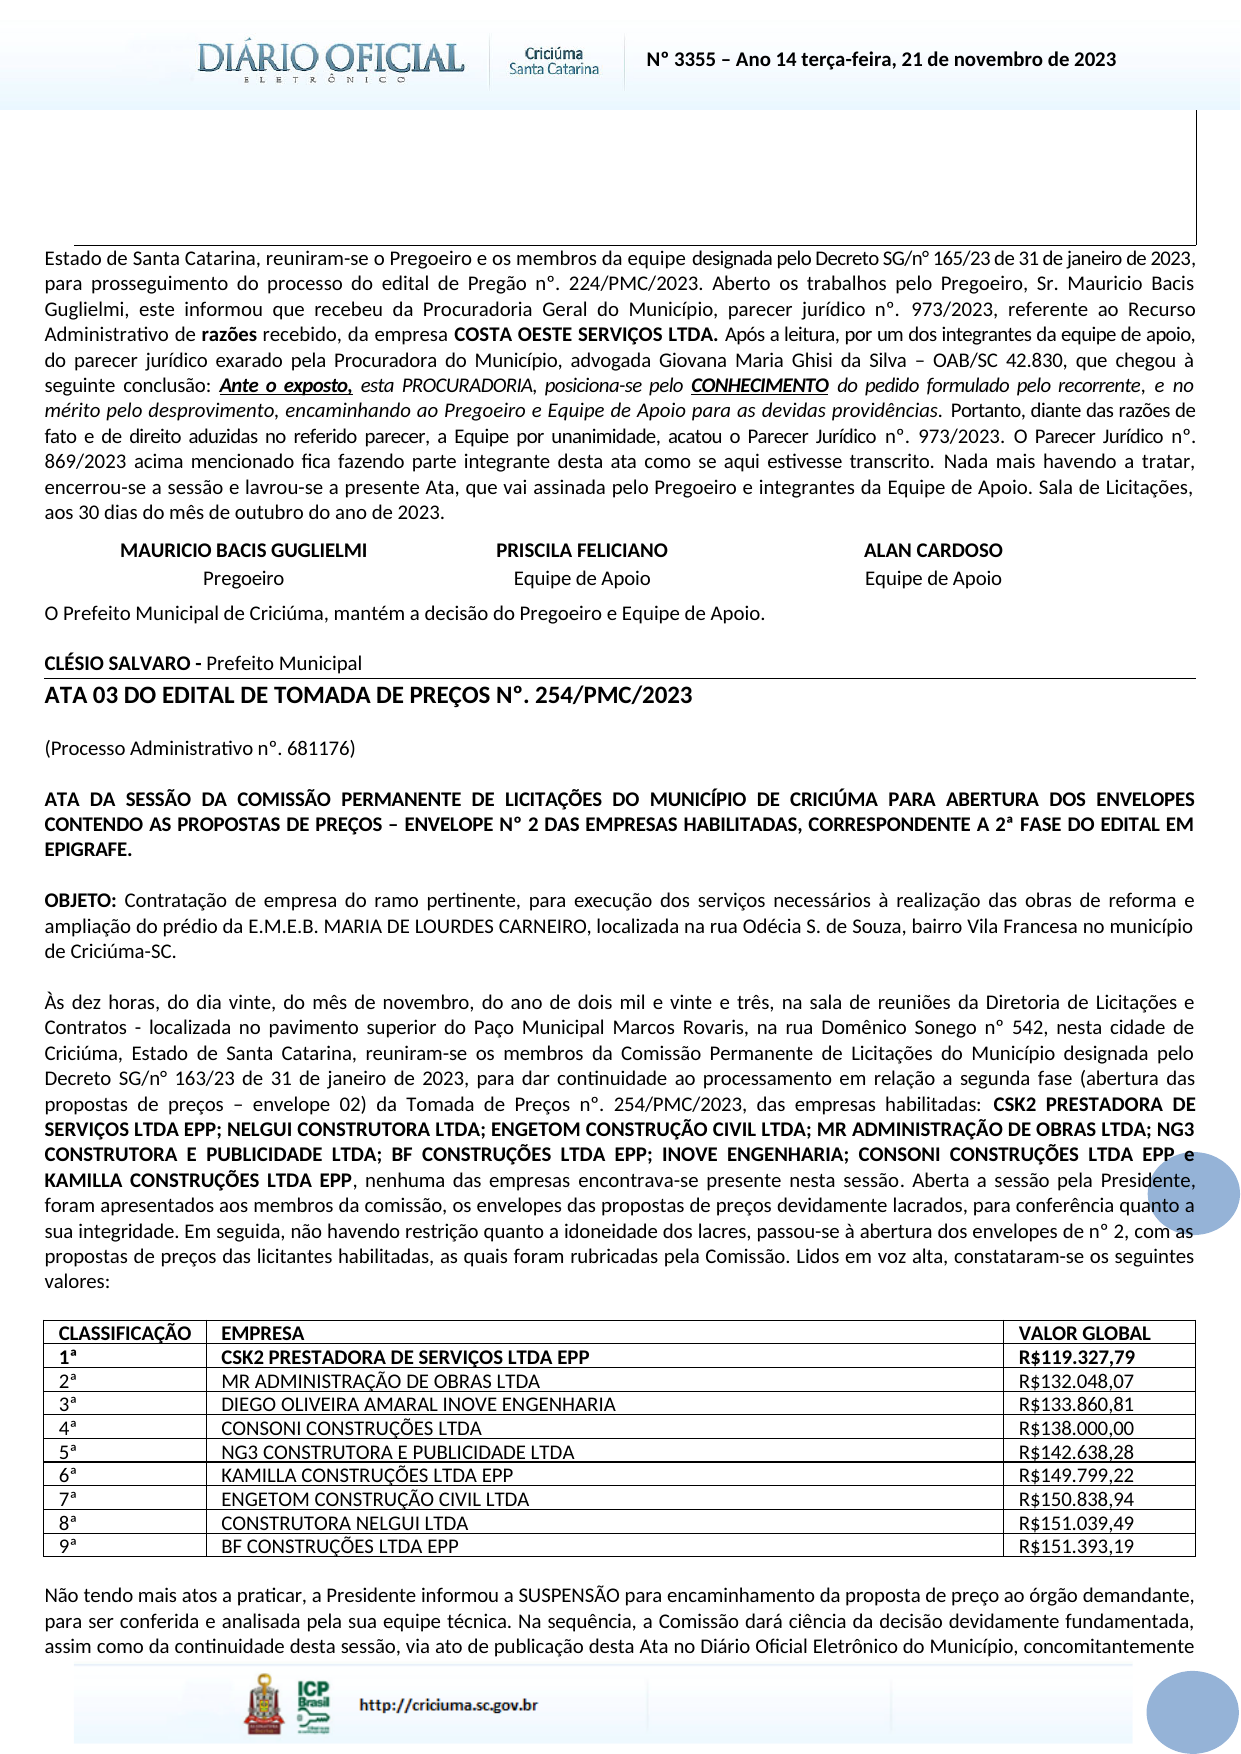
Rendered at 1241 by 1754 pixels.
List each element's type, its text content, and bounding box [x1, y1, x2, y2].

table_cell R$150.838,94 [1004, 1486, 1195, 1509]
table_cell 6ª [44, 1463, 206, 1485]
table_cell DIEGO OLIVEIRA AMARAL INOVE ENGENHARIA [207, 1392, 1003, 1414]
table_cell NG3 CONSTRUTORA E PUBLICIDADE LTDA [207, 1439, 1003, 1461]
text OBJETO: Contratação de empresa do ramo pertinente, para execução dos serviços necessários à realização das obras de reforma e ampliação do prédio da E.M.E.B. MARIA DE LOURDES CARNEIRO, localizada na rua Odécia S. de Souza, bairro Vila Francesa no município de Criciúma-SC. [44, 887, 1196, 964]
table_cell BF CONSTRUÇÕES LTDA EPP [207, 1534, 1003, 1556]
table_cell 5ª [44, 1439, 206, 1461]
table_cell KAMILLA CONSTRUÇÕES LTDA EPP [207, 1463, 1003, 1485]
table_cell R$151.039,49 [1004, 1510, 1195, 1532]
table_header PRISCILA FELICIANO [443, 538, 751, 565]
table_cell MR ADMINISTRAÇÃO DE OBRAS LTDA [207, 1368, 1003, 1391]
table_header EMPRESA [207, 1321, 1003, 1343]
table_cell CONSONI CONSTRUÇÕES LTDA [207, 1415, 1003, 1438]
table_cell 1ª [44, 1344, 206, 1367]
table_cell R$149.799,22 [1004, 1463, 1195, 1485]
table_header CLASSIFICAÇÃO [44, 1321, 206, 1343]
text Às dez horas, do dia vinte, do mês de novembro, do ano de dois mil e vinte e três, na sala de reuniões da Diretoria de Licitações e Contratos - localizada no pavimento superior do Paço Municipal Marcos Rovaris, na rua Domênico Sonego nº 542, nesta cidade de Criciúma, Estado de Santa Catarina, reuniram-se os membros da Comissão Permanente de Licitações do Município designada pelo Decreto SG/n° 163/23 de 31 de janeiro de 2023, para dar continuidade ao processamento em relação a segunda fase (abertura das propostas de preços – envelope 02) da Tomada de Preços nº. 254/PMC/2023, das empresas habilitadas: CSK2 PRESTADORA DE SERVIÇOS LTDA EPP; NELGUI CONSTRUTORA LTDA; ENGETOM CONSTRUÇÃO CIVIL LTDA; MR ADMINISTRAÇÃO DE OBRAS LTDA; NG3 CONSTRUTORA E PUBLICIDADE LTDA; BF CONSTRUÇÕES LTDA EPP; INOVE ENGENHARIA; CONSONI CONSTRUÇÕES LTDA EPP e KAMILLA CONSTRUÇÕES LTDA EPP, nenhuma das empresas encontrava-se presente nesta sessão. Aberta a sessão pela Presidente, foram apresentados aos membros da comissão, os envelopes das propostas de preços devidamente lacrados, para conferência quanto a sua integridade. Em seguida, não havendo restrição quanto a idoneidade dos lacres, passou-se à abertura dos envelopes de nº 2, com as propostas de preços das licitantes habilitadas, as quais foram rubricadas pela Comissão. Lidos em voz alta, constataram-se os seguintes valores: [44, 989, 1196, 1294]
table_cell Equipe de Apoio [751, 565, 1146, 592]
table_cell R$138.000,00 [1004, 1415, 1195, 1438]
table_header MAURICIO BACIS GUGLIELMI [74, 538, 443, 565]
table_cell 9ª [44, 1534, 206, 1556]
table_cell R$133.860,81 [1004, 1392, 1195, 1414]
table_cell R$132.048,07 [1004, 1368, 1195, 1391]
text CLÉSIO SALVARO - Prefeito Municipal [44, 651, 1196, 678]
table_cell 7ª [44, 1486, 206, 1509]
table_header ALAN CARDOSO [751, 538, 1146, 565]
table_header VALOR GLOBAL [1004, 1321, 1195, 1343]
table_cell CONSTRUTORA NELGUI LTDA [207, 1510, 1003, 1532]
table_cell CSK2 PRESTADORA DE SERVIÇOS LTDA EPP [207, 1344, 1003, 1367]
table_cell R$142.638,28 [1004, 1439, 1195, 1461]
table_cell ENGETOM CONSTRUÇÃO CIVIL LTDA [207, 1486, 1003, 1509]
table_cell R$119.327,79 [1004, 1344, 1195, 1367]
table_cell 4ª [44, 1415, 206, 1438]
text Estado de Santa Catarina, reuniram-se o Pregoeiro e os membros da equipe designada pelo Decreto SG/n° 165/23 de 31 de janeiro de 2023, para prosseguimento do processo do edital de Pregão nº. 224/PMC/2023. Aberto os trabalhos pelo Pregoeiro, Sr. Mauricio Bacis Guglielmi, este informou que recebeu da Procuradoria Geral do Município, parecer jurídico nº. 973/2023, referente ao Recurso Administrativo de razões recebido, da empresa COSTA OESTE SERVIÇOS LTDA. Após a leitura, por um dos integrantes da equipe de apoio, do parecer jurídico exarado pela Procuradora do Município, advogada Giovana Maria Ghisi da Silva – OAB/SC 42.830, que chegou à seguinte conclusão: Ante o exposto, esta PROCURADORIA, posiciona-se pelo CONHECIMENTO do pedido formulado pelo recorrente, e no mérito pelo desprovimento, encaminhando ao Pregoeiro e Equipe de Apoio para as devidas providências. Portanto, diante das razões de fato e de direito aduzidas no referido parecer, a Equipe por unanimidade, acatou o Parecer Jurídico nº. 973/2023. O Parecer Jurídico nº. 869/2023 acima mencionado fica fazendo parte integrante desta ata como se aqui estivesse transcrito. Nada mais havendo a tratar, encerrou-se a sessão e lavrou-se a presente Ata, que vai assinada pelo Pregoeiro e integrantes da Equipe de Apoio. Sala de Licitações, aos 30 dias do mês de outubro do ano de 2023. [44, 245, 1196, 525]
text Não tendo mais atos a praticar, a Presidente informou a SUSPENSÃO para encaminhamento da proposta de preço ao órgão demandante, para ser conferida e analisada pela sua equipe técnica. Na sequência, a Comissão dará ciência da decisão devidamente fundamentada, assim como da continuidade desta sessão, via ato de publicação desta Ata no Diário Oficial Eletrônico do Município, concomitantemente [44, 1582, 1196, 1659]
text O Prefeito Municipal de Criciúma, mantém a decisão do Pregoeiro e Equipe de Apoio. [44, 600, 1196, 625]
table_cell 3ª [44, 1392, 206, 1414]
table_cell Pregoeiro [74, 565, 443, 592]
table_cell Equipe de Apoio [443, 565, 751, 592]
table_cell 8ª [44, 1510, 206, 1532]
table_cell 2ª [44, 1368, 206, 1391]
text (Processo Administrativo nº. 681176) [44, 735, 1198, 760]
table_cell R$151.393,19 [1004, 1534, 1195, 1556]
text ATA 03 DO EDITAL DE TOMADA DE PREÇOS Nº. 254/PMC/2023 [44, 679, 1198, 709]
text ATA DA SESSÃO DA COMISSÃO PERMANENTE DE LICITAÇÕES DO MUNICÍPIO DE CRICIÚMA PARA ABERTURA DOS ENVELOPES CONTENDO AS PROPOSTAS DE PREÇOS – ENVELOPE Nº 2 DAS EMPRESAS HABILITADAS, CORRESPONDENTE A 2ª FASE DO EDITAL EM EPIGRAFE. [44, 786, 1196, 862]
